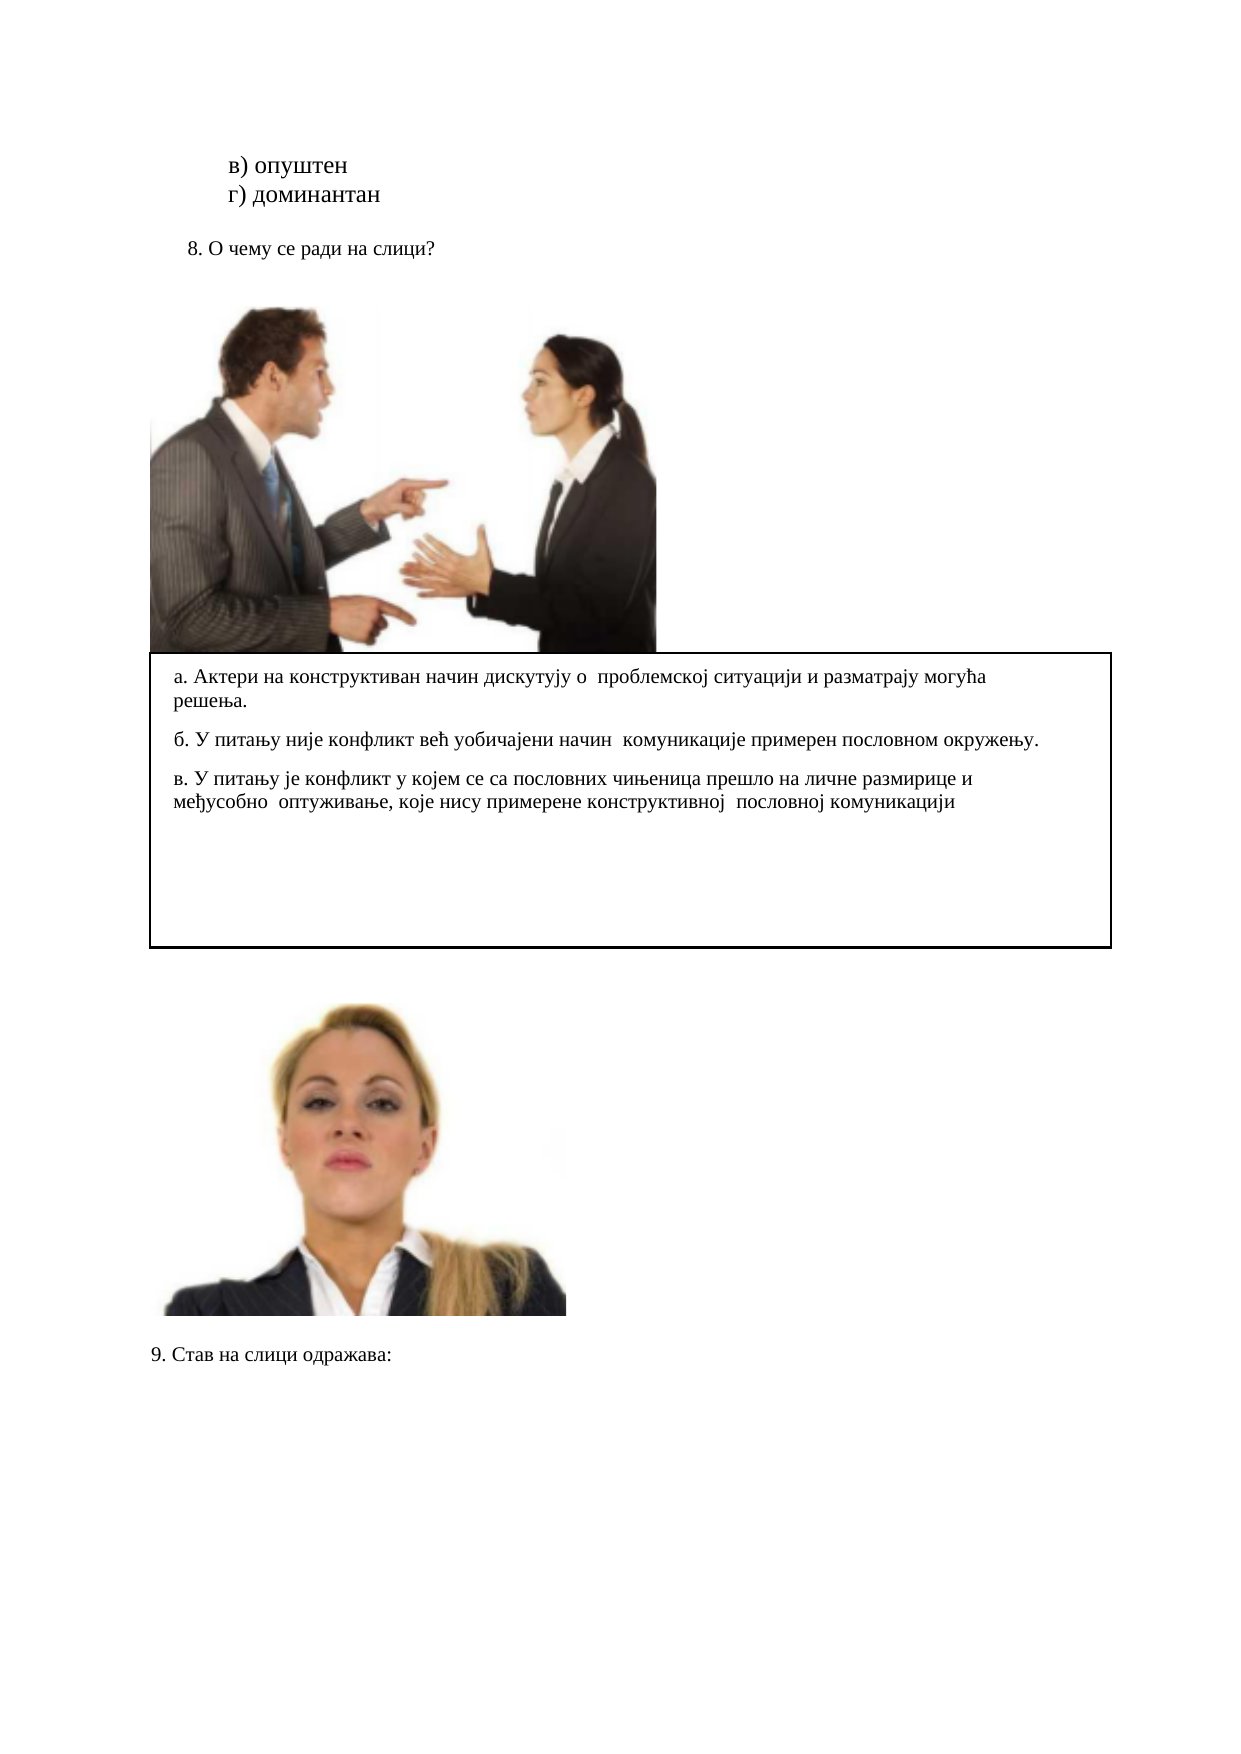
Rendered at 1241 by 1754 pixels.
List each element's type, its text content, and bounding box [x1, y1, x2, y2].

text г) доминантан [228, 179, 1090, 236]
text 8. О чему се ради на слици? [187, 236, 1090, 259]
text 9. Став на слици одражава: [151, 1342, 1090, 1366]
text в) опуштен [228, 150, 1090, 179]
table_header а. Актери на конструктиван начин дискутују о проблемској ситуацији и разматрају могућа решења. б. У питању није конфликт већ уобичајени начин комуникације примерен пословном окружењу. в. У питању је конфликт у којем се са пословних чињеница прешло на личне размирице и међусобно оптуживање, које нису примерене конструктивној пословној комуникацији [151, 654, 1110, 946]
